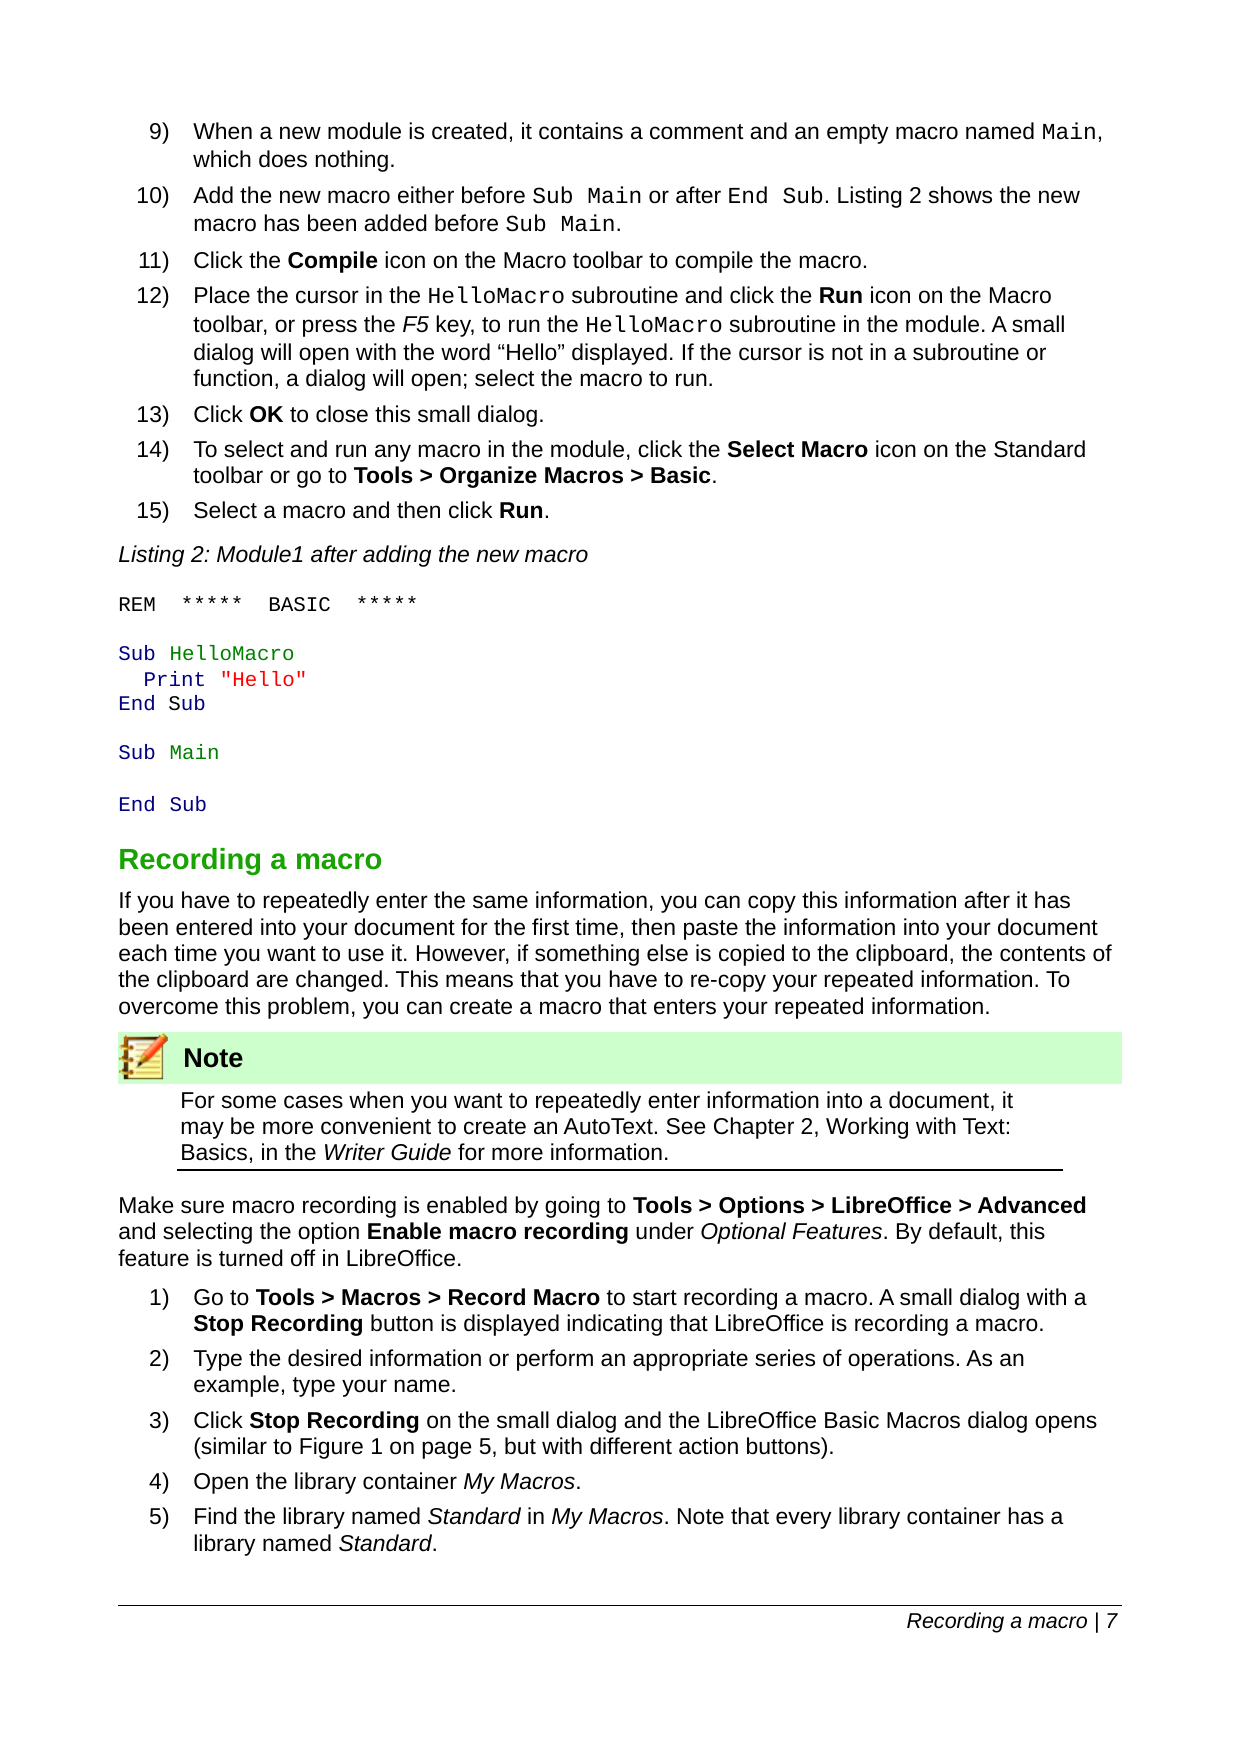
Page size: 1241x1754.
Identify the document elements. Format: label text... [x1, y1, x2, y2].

list Select a macro and then click Run. [169, 497, 1122, 524]
text Make sure macro recording is enabled by going to Tools > Options > LibreOffice > Advanced and selecting the option Enable macro recording under Optional Features. By default, this feature is turned off in LibreOffice. [118, 1192, 1122, 1271]
text If you have to repeatedly enter the same information, you can copy this information after it has been entered into your document for the first time, then paste the information into your document each time you want to use it. However, if something else is copied to the clipboard, the contents of the clipboard are changed. This means that you have to re-copy your repeated information. To overcome this problem, you can create a macro that enters your repeated information. [118, 887, 1122, 1019]
text REM ***** BASIC ***** [118, 594, 1122, 617]
list To select and run any macro in the module, click the Select Macro icon on the Standard toolbar or go to Tools > Organize Macros > Basic. [169, 436, 1122, 488]
list Click OK to close this small dialog. [169, 401, 1122, 427]
picture [119, 1032, 170, 1083]
text Sub HelloMacro [118, 641, 1122, 667]
text End Sub [118, 693, 1122, 717]
text End Sub [118, 792, 1122, 818]
list Click Stop Recording on the small dialog and the LibreOffice Basic Macros dialog opens (similar to Figure 1 on page 5, but with different action buttons). [169, 1407, 1122, 1459]
list Place the cursor in the HelloMacro subroutine and click the Run icon on the Macro toolbar, or press the F5 key, to run the HelloMacro subroutine in the module. A small dialog will open with the word “Hello” displayed. If the cursor is not in a subroutine or function, a dialog will open; select the macro to run. [169, 282, 1122, 392]
list Click the Compile icon on the Macro toolbar to compile the macro. [169, 247, 1122, 273]
text Print "Hello" [118, 667, 1122, 693]
list Go to Tools > Macros > Record Macro to start recording a macro. A small dialog with a Stop Recording button is displayed indicating that LibreOffice is recording a macro. [169, 1283, 1122, 1336]
list Open the library container My Macros. [169, 1468, 1122, 1494]
text For some cases when you want to repeatedly enter information into a document, it may be more convenient to create an AutoText. See Chapter 2, Working with Text: Basics, in the Writer Guide for more information. [177, 1084, 1063, 1169]
list Add the new macro either before Sub Main or after End Sub. Listing 2 shows the new macro has been added before Sub Main. [169, 182, 1122, 238]
list Find the library named Standard in My Macros. Note that every library container has a library named Standard. [169, 1503, 1122, 1556]
subtitle Note [118, 1032, 1122, 1084]
text Listing 2: Module1 after adding the new macro [118, 541, 1122, 568]
list Type the desired information or perform an appropriate series of operations. As an example, type your name. [169, 1345, 1122, 1398]
list When a new module is created, it contains a comment and an empty macro named Main, which does nothing. [169, 118, 1122, 173]
text Sub Main [118, 741, 1122, 766]
subtitle Recording a macro [118, 842, 1122, 876]
